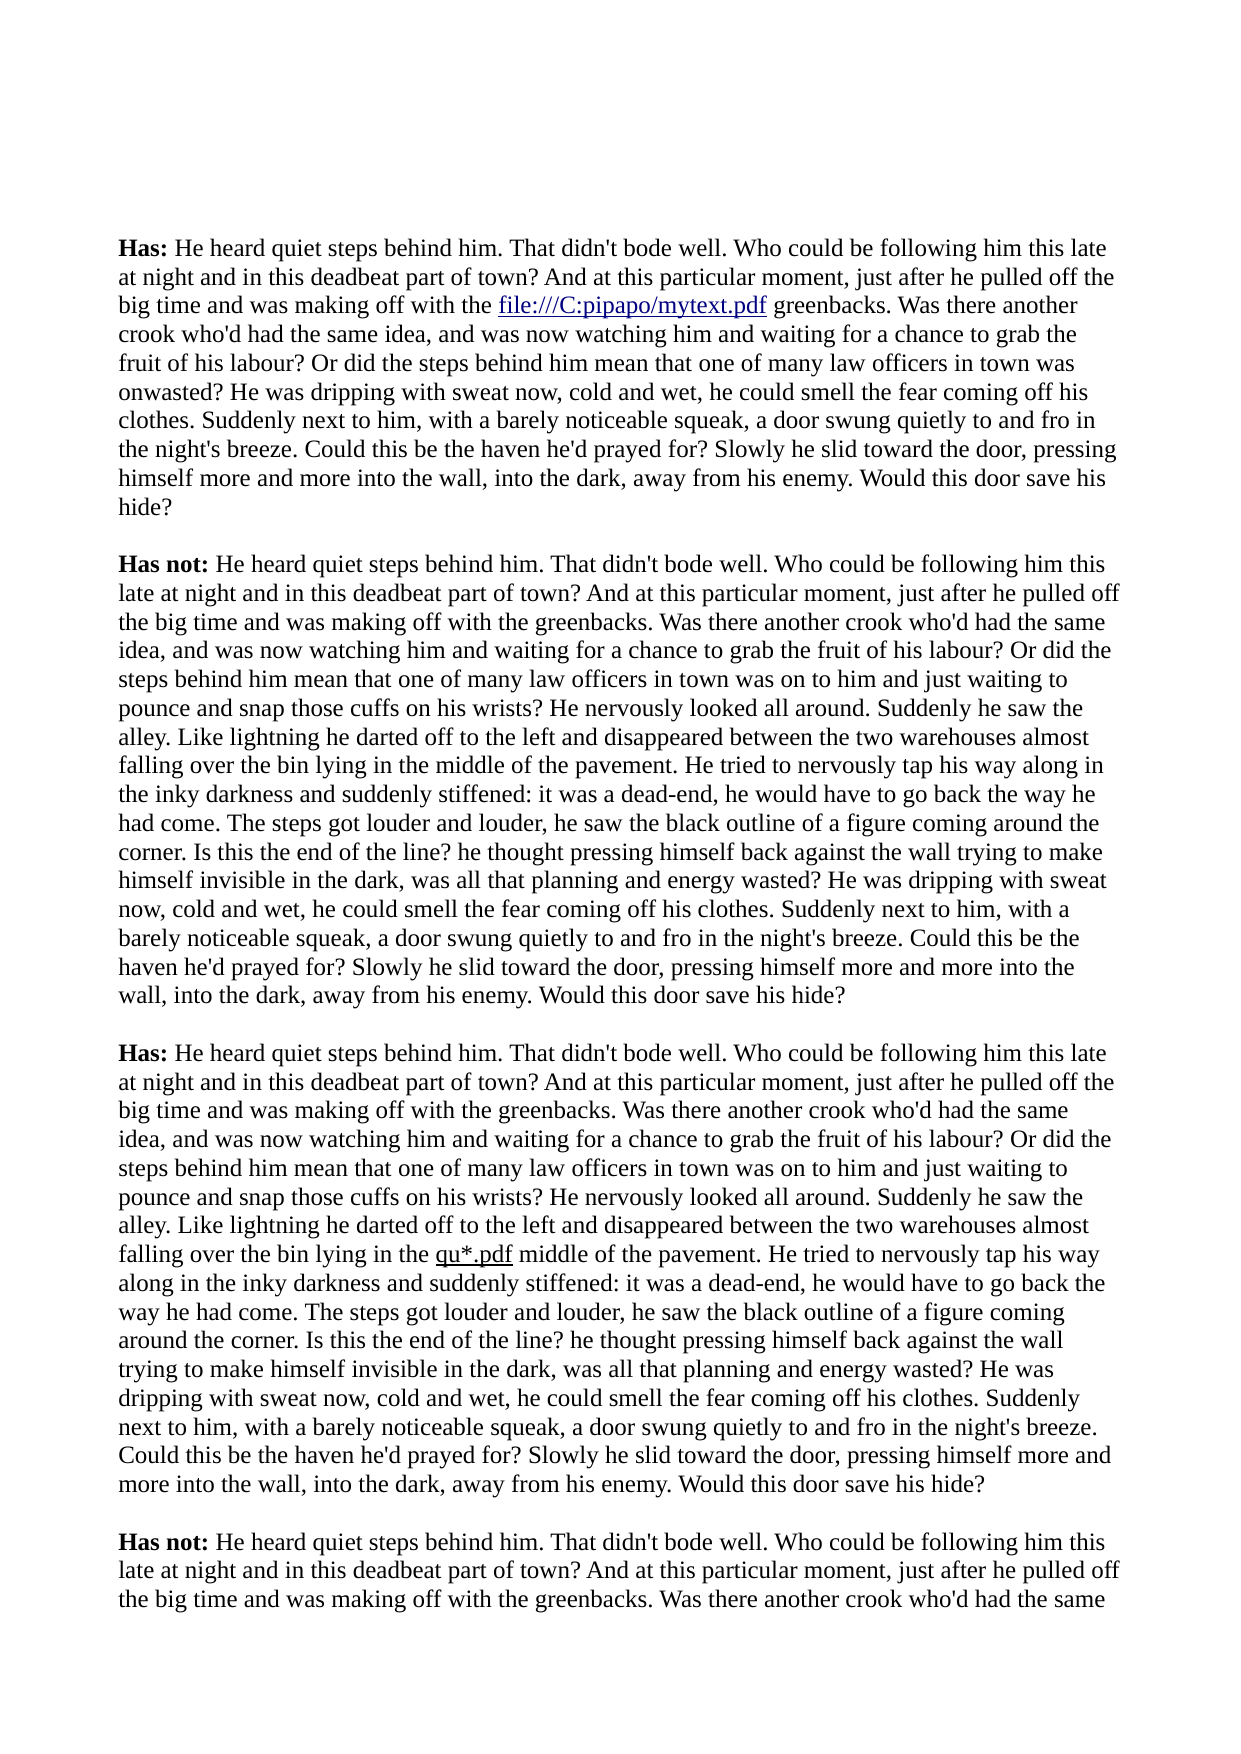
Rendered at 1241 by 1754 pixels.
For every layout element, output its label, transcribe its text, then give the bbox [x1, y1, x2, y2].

text Has: He heard quiet steps behind him. That didn't bode well. Who could be following him this late at night and in this deadbeat part of town? And at this particular moment, just after he pulled off the big time and was making off with the greenbacks. Was there another crook who'd had the same idea, and was now watching him and waiting for a chance to grab the fruit of his labour? Or did the steps behind him mean that one of many law officers in town was on to him and just waiting to pounce and snap those cuffs on his wrists? He nervously looked all around. Suddenly he saw the alley. Like lightning he darted off to the left and disappeared between the two warehouses almost falling over the bin lying in the qu*.pdf middle of the pavement. He tried to nervously tap his way along in the inky darkness and suddenly stiffened: it was a dead-end, he would have to go back the way he had come. The steps got louder and louder, he saw the black outline of a figure coming around the corner. Is this the end of the line? he thought pressing himself back against the wall trying to make himself invisible in the dark, was all that planning and energy wasted? He was dripping with sweat now, cold and wet, he could smell the fear coming off his clothes. Suddenly next to him, with a barely noticeable squeak, a door swung quietly to and fro in the night's breeze. Could this be the haven he'd prayed for? Slowly he slid toward the door, pressing himself more and more into the wall, into the dark, away from his enemy. Would this door save his hide? [118, 1038, 1122, 1498]
text Has not: He heard quiet steps behind him. That didn't bode well. Who could be following him this late at night and in this deadbeat part of town? And at this particular moment, just after he pulled off the big time and was making off with the greenbacks. Was there another crook who'd had the same [118, 1527, 1122, 1613]
text Has not: He heard quiet steps behind him. That didn't bode well. Who could be following him this late at night and in this deadbeat part of town? And at this particular moment, just after he pulled off the big time and was making off with the greenbacks. Was there another crook who'd had the same idea, and was now watching him and waiting for a chance to grab the fruit of his labour? Or did the steps behind him mean that one of many law officers in town was on to him and just waiting to pounce and snap those cuffs on his wrists? He nervously looked all around. Suddenly he saw the alley. Like lightning he darted off to the left and disappeared between the two warehouses almost falling over the bin lying in the middle of the pavement. He tried to nervously tap his way along in the inky darkness and suddenly stiffened: it was a dead-end, he would have to go back the way he had come. The steps got louder and louder, he saw the black outline of a figure coming around the corner. Is this the end of the line? he thought pressing himself back against the wall trying to make himself invisible in the dark, was all that planning and energy wasted? He was dripping with sweat now, cold and wet, he could smell the fear coming off his clothes. Suddenly next to him, with a barely noticeable squeak, a door swung quietly to and fro in the night's breeze. Could this be the haven he'd prayed for? Slowly he slid toward the door, pressing himself more and more into the wall, into the dark, away from his enemy. Would this door save his hide? [118, 549, 1122, 1009]
text Has: He heard quiet steps behind him. That didn't bode well. Who could be following him this late at night and in this deadbeat part of town? And at this particular moment, just after he pulled off the big time and was making off with the file:///C:pipapo/mytext.pdf greenbacks. Was there another crook who'd had the same idea, and was now watching him and waiting for a chance to grab the fruit of his labour? Or did the steps behind him mean that one of many law officers in town was onwasted? He was dripping with sweat now, cold and wet, he could smell the fear coming off his clothes. Suddenly next to him, with a barely noticeable squeak, a door swung quietly to and fro in the night's breeze. Could this be the haven he'd prayed for? Slowly he slid toward the door, pressing himself more and more into the wall, into the dark, away from his enemy. Would this door save his hide? [118, 233, 1122, 521]
